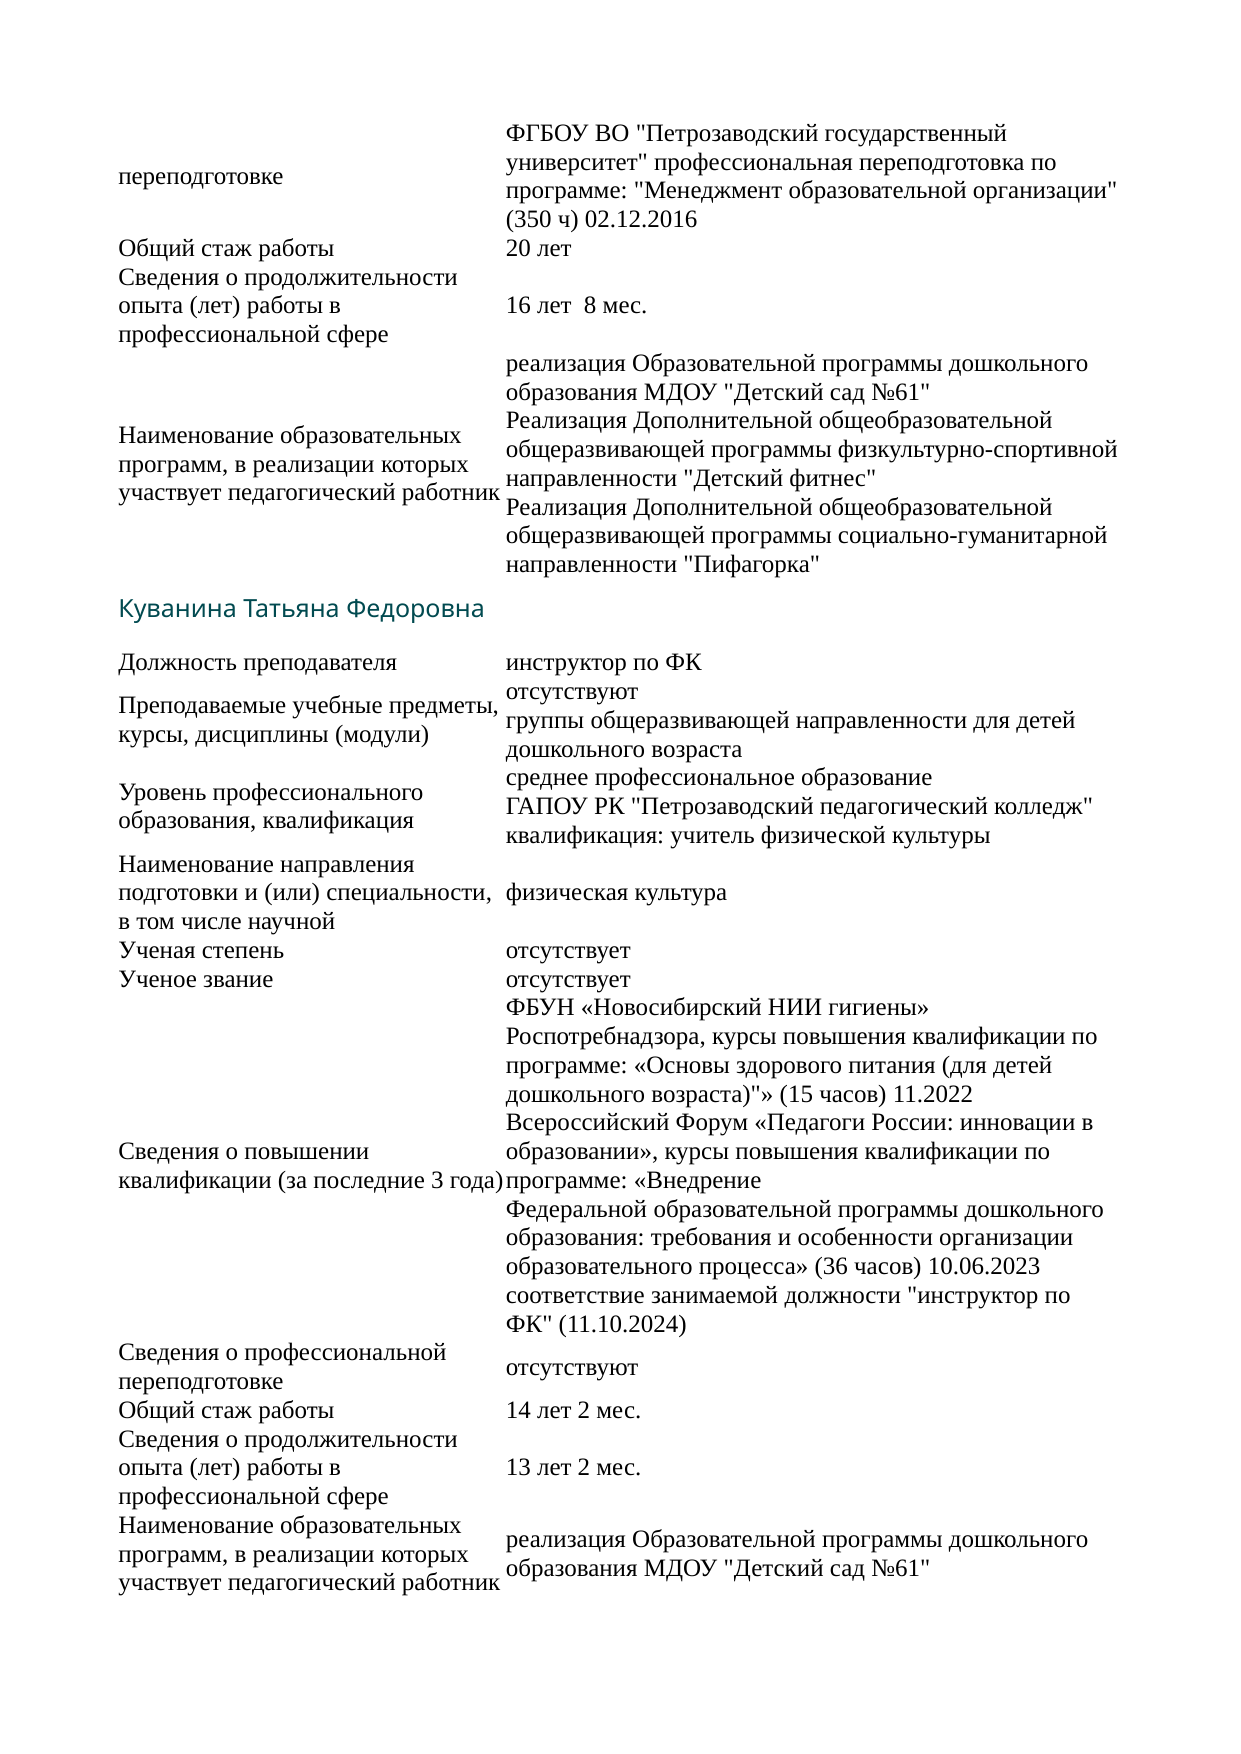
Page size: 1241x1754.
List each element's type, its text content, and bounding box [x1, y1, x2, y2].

subtitle Куванина Татьяна Федоровна [118, 591, 1122, 625]
table_cell Наименование направления подготовки и (или) специальности, в том числе научной [118, 849, 506, 935]
table_cell 13 лет 2 мес. [506, 1424, 1122, 1510]
table_cell ФБУН «Новосибирский НИИ гигиены» Роспотребнадзора, курсы повышения квалификации по программе: «Основы здорового питания (для детей дошкольного возраста)"» (15 часов) 11.2022 Всероссийский Форум «Педагоги России: инновации в образовании», курсы повышения квалификации по программе: «Внедрение Федеральной образовательной программы дошкольного образования: требования и особенности организации образовательного процесса» (36 часов) 10.06.2023 соответствие занимаемой должности "инструктор по ФК" (11.10.2024) [506, 993, 1122, 1337]
table_cell Уровень профессионального образования, квалификация [118, 763, 506, 849]
table_cell 16 лет 8 мес. [506, 262, 1122, 348]
table_cell Сведения о продолжительности опыта (лет) работы в профессиональной сфере [118, 1424, 506, 1510]
table_cell Сведения о повышении квалификации (за последние 3 года) [118, 993, 506, 1337]
table_cell Сведения о продолжительности опыта (лет) работы в профессиональной сфере [118, 262, 506, 348]
table_cell реализация Образовательной программы дошкольного образования МДОУ "Детский сад №61" Реализация Дополнительной общеобразовательной общеразвивающей программы физкультурно-спортивной направленности "Детский фитнес" Реализация Дополнительной общеобразовательной общеразвивающей программы социально-гуманитарной направленности "Пифагорка" [506, 348, 1122, 578]
table_cell Сведения о профессиональной переподготовке [118, 1338, 506, 1395]
table_cell Общий стаж работы [118, 233, 506, 262]
table_cell отсутствует [506, 964, 1122, 992]
table_cell Ученая степень [118, 935, 506, 964]
table_header инструктор по ФК [506, 648, 1122, 676]
table_cell Ученое звание [118, 964, 506, 992]
table_cell отсутствуют [506, 1338, 1122, 1395]
table_cell переподготовке [118, 118, 506, 233]
table_cell реализация Образовательной программы дошкольного образования МДОУ "Детский сад №61" [506, 1510, 1122, 1596]
table_cell ФГБОУ ВО "Петрозаводский государственный университет" профессиональная переподготовка по программе: "Менеджмент образовательной организации" (350 ч) 02.12.2016 [506, 118, 1122, 233]
table_cell 20 лет [506, 233, 1122, 262]
table_cell Преподаваемые учебные предметы, курсы, дисциплины (модули) [118, 676, 506, 762]
table_cell отсутствуют группы общеразвивающей направленности для детей дошкольного возраста [506, 676, 1122, 762]
table_header Должность преподавателя [118, 648, 506, 676]
table_cell Наименование образовательных программ, в реализации которых участвует педагогический работник [118, 1510, 506, 1596]
table_cell Общий стаж работы [118, 1395, 506, 1424]
table_cell физическая культура [506, 849, 1122, 935]
table_cell Наименование образовательных программ, в реализации которых участвует педагогический работник [118, 348, 506, 578]
table_cell отсутствует [506, 935, 1122, 964]
table_cell 14 лет 2 мес. [506, 1395, 1122, 1424]
table_cell среднее профессиональное образование ГАПОУ РК "Петрозаводский педагогический колледж" квалификация: учитель физической культуры [506, 763, 1122, 849]
